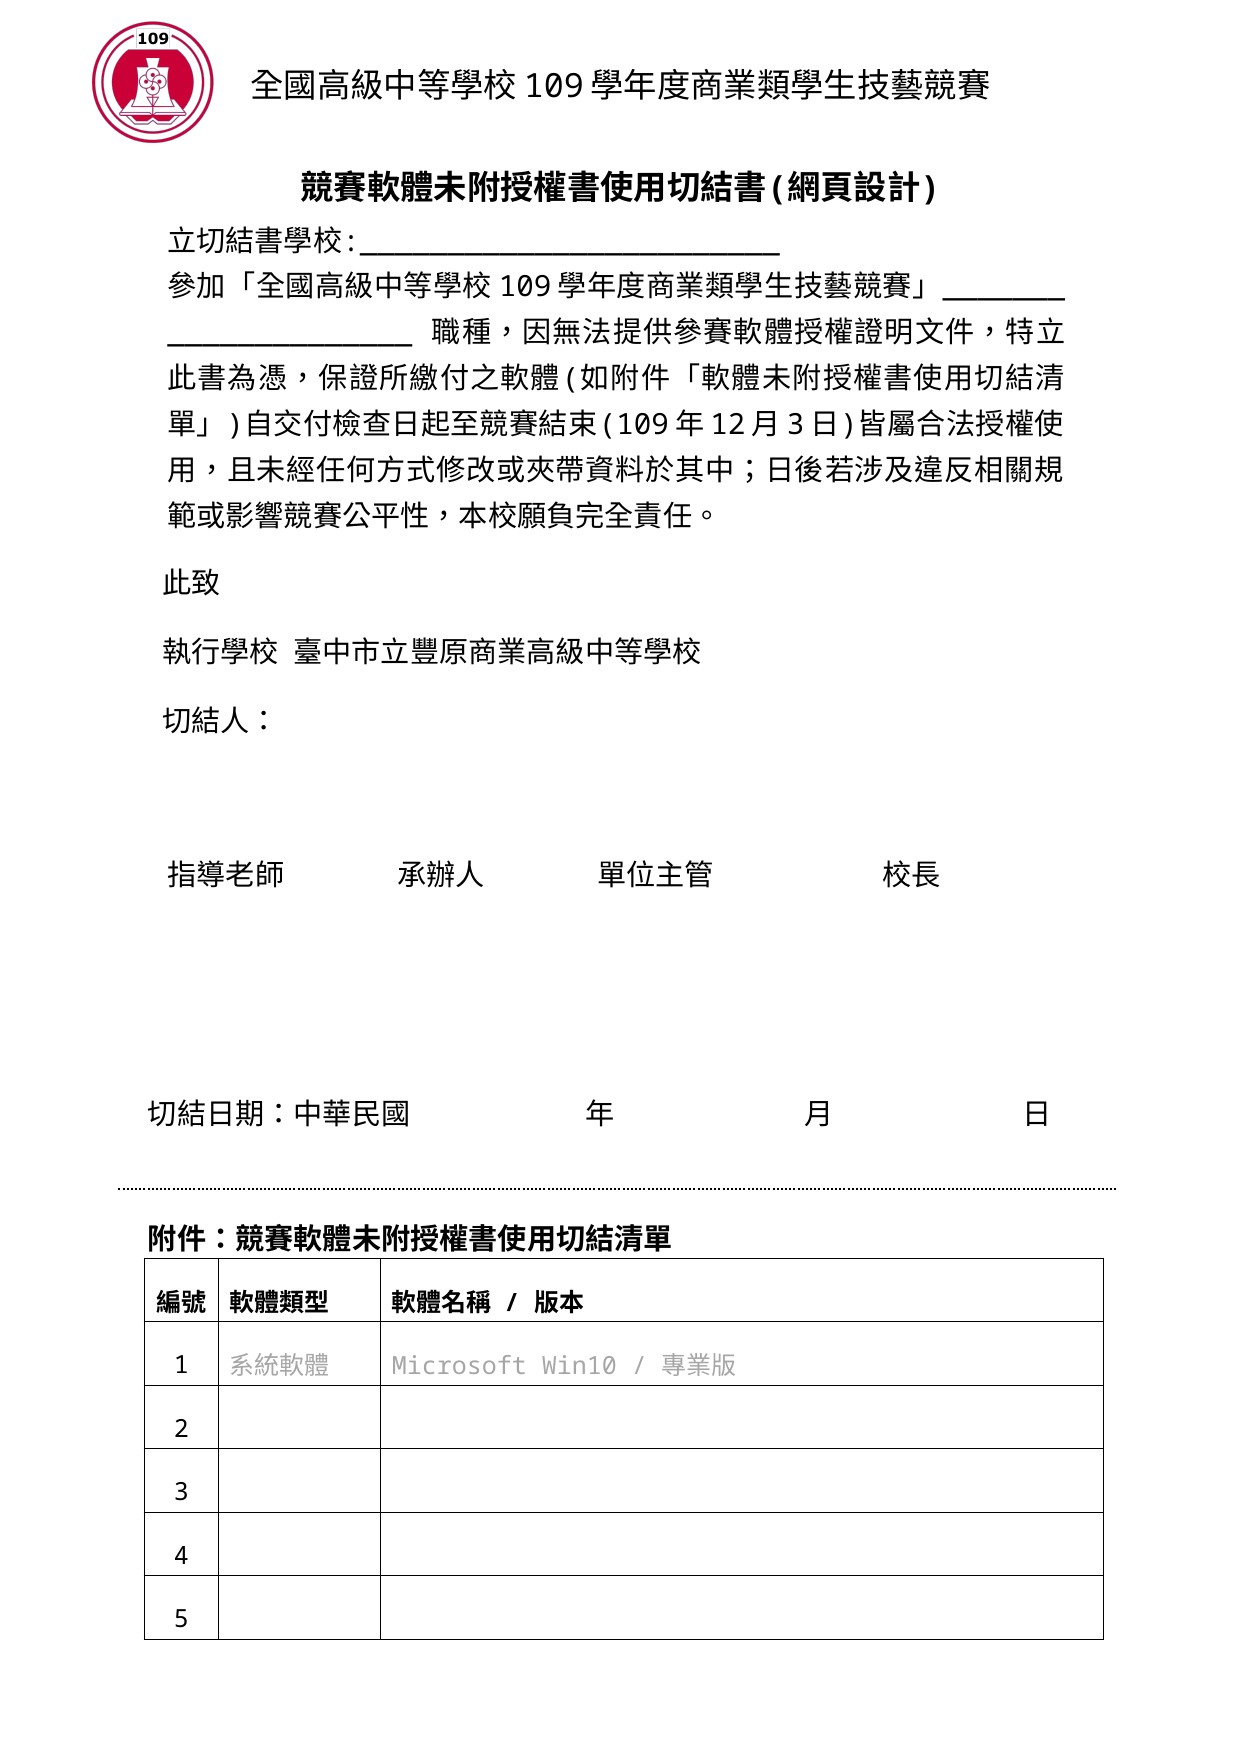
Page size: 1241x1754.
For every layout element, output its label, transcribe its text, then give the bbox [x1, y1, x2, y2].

text 附件：競賽軟體未附授權書使用切結清單 [148, 1195, 1122, 1258]
text 切結日期：中華民國 年 月 日 [148, 1070, 1122, 1133]
table_cell [381, 1449, 1103, 1512]
table_cell [219, 1386, 380, 1448]
text 競賽軟體未附授權書使用切結書(網頁設計) [118, 144, 1122, 206]
table_cell [381, 1386, 1103, 1448]
table_header 指導老師 [118, 831, 333, 894]
table_cell [548, 894, 763, 1070]
table_cell 系統軟體 [219, 1322, 380, 1385]
table_cell [381, 1513, 1103, 1575]
table_cell 5 [145, 1576, 218, 1639]
text 立切結書學校:________________________ [167, 214, 1065, 260]
table_header 軟體類型 [219, 1259, 380, 1321]
table_cell 4 [145, 1513, 218, 1575]
text 執行學校 臺中市立豐原商業高級中等學校 [133, 623, 1095, 673]
table_cell 3 [145, 1449, 218, 1512]
table_cell [333, 894, 548, 1070]
table_cell [118, 894, 333, 1070]
table_cell [219, 1449, 380, 1512]
table_cell [219, 1513, 380, 1575]
text 切結人： [133, 691, 1095, 741]
table_cell [219, 1576, 380, 1639]
table_header 單位主管 [548, 831, 763, 894]
text 參加「全國高級中等學校109學年度商業類學生技藝競賽」_____________________ 職種，因無法提供參賽軟體授權證明文件，特立此書為憑，保證所繳付之軟體(如附件「軟體未附授權書使用切結清單」)自交付檢查日起至競賽結束(109年12月3日)皆屬合法授權使用，且未經任何方式修改或夾帶資料於其中；日後若涉及違反相關規範或影響競賽公平性，本校願負完全責任。 [167, 260, 1065, 535]
table_header 編號 [145, 1259, 218, 1321]
table_cell 1 [145, 1322, 218, 1385]
table_header 軟體名稱 / 版本 [381, 1259, 1103, 1321]
table_cell [381, 1576, 1103, 1639]
text 此致 [133, 554, 1095, 604]
table_header 承辦人 [333, 831, 548, 894]
table_header 校長 [763, 831, 1060, 894]
table_cell [763, 894, 1060, 1070]
table_cell Microsoft Win10 / 專業版 [381, 1322, 1103, 1385]
table_cell 2 [145, 1386, 218, 1448]
